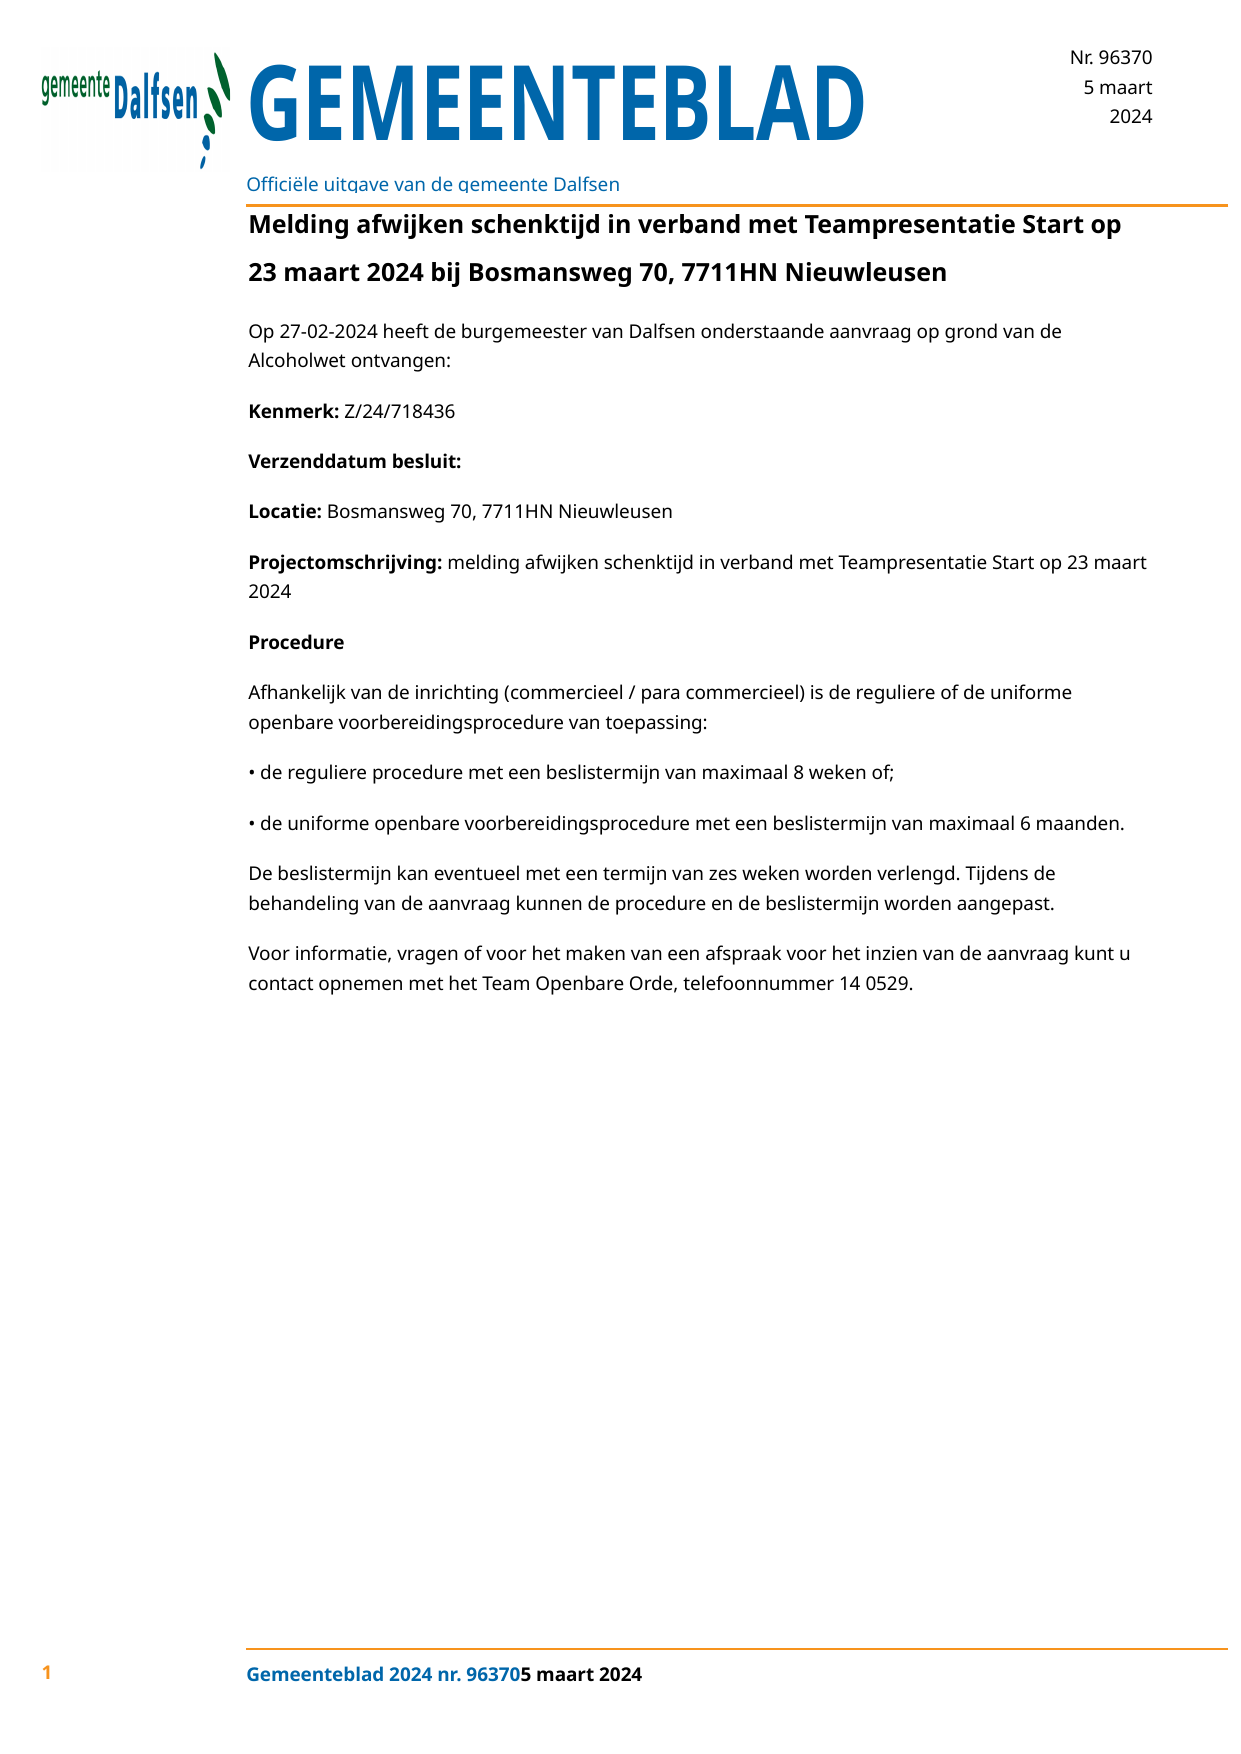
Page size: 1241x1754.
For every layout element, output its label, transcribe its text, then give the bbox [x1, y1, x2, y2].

text Afhankelijk van de inrichting (commercieel / para commercieel) is de reguliere of de uniforme openbare voorbereidingsprocedure van toepassing: [248, 679, 1152, 735]
text Projectomschrijving: melding afwijken schenktijd in verband met Teampresentatie Start op 23 maart 2024 [248, 549, 1152, 604]
text Op 27-02-2024 heeft de burgemeester van Dalfsen onderstaande aanvraag op grond van de Alcoholwet ontvangen: [248, 318, 1152, 373]
text Procedure [248, 629, 1152, 655]
picture [41, 47, 231, 172]
text Verzenddatum besluit: [248, 448, 1152, 474]
text Melding afwijken schenktijd in verband met Teampresentatie Start op 23 maart 2024 bij Bosmansweg 70, 7711HN Nieuwleusen [248, 207, 1152, 288]
text Voor informatie, vragen of voor het maken van een afspraak voor het inzien van de aanvraag kunt u contact opnemen met het Team Openbare Orde, telefoonnummer 14 0529. [248, 940, 1152, 996]
text • de uniforme openbare voorbereidingsprocedure met een beslistermijn van maximaal 6 maanden. [248, 810, 1152, 836]
text Locatie: Bosmansweg 70, 7711HN Nieuwleusen [248, 499, 1152, 524]
text • de reguliere procedure met een beslistermijn van maximaal 8 weken of; [248, 759, 1152, 785]
text Kenmerk: Z/24/718436 [248, 398, 1152, 424]
text De beslistermijn kan eventueel met een termijn van zes weken worden verlengd. Tijdens de behandeling van de aanvraag kunnen de procedure en de beslistermijn worden aangepast. [248, 860, 1152, 916]
